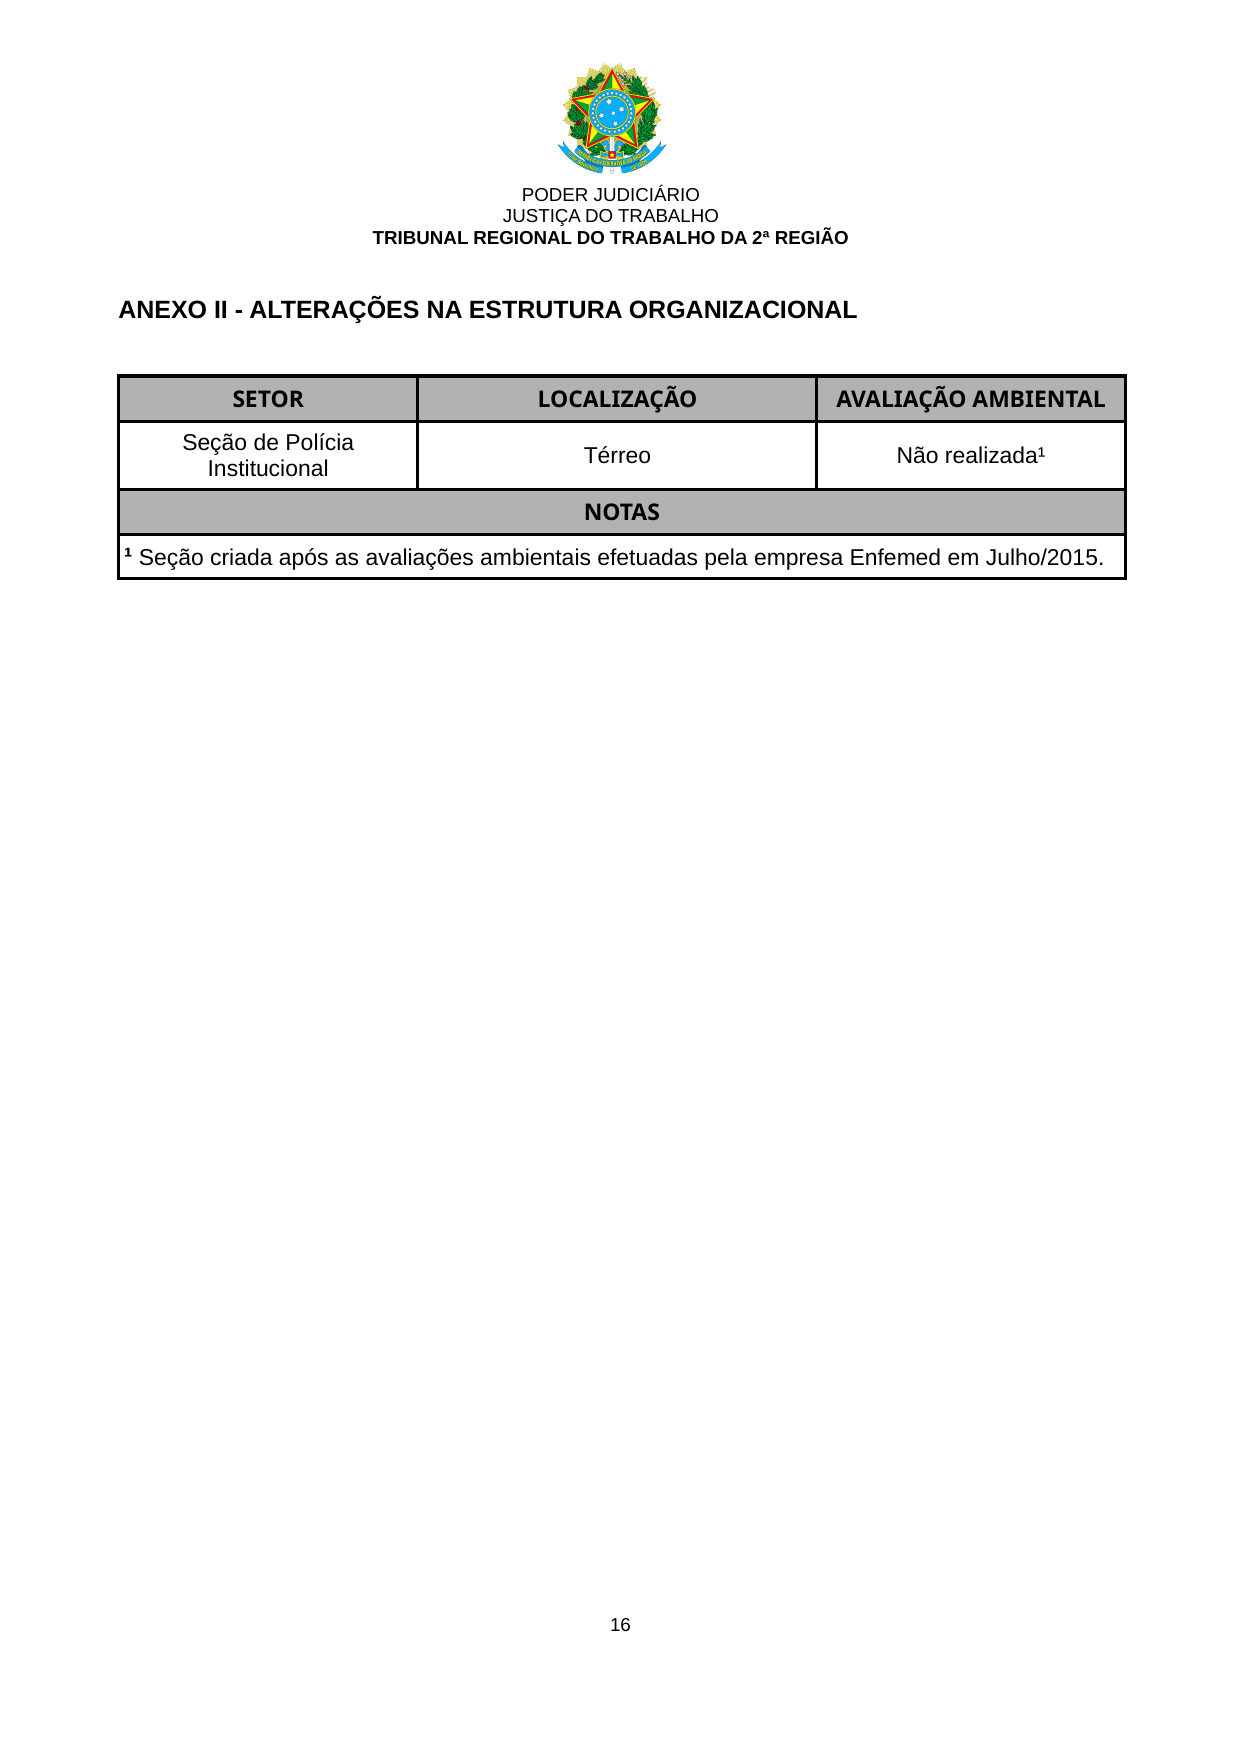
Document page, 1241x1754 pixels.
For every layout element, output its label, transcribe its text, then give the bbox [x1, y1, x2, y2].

table_cell Térreo [419, 423, 815, 487]
table_header SETOR [120, 378, 416, 420]
table_cell Seção de Polícia Institucional [120, 423, 416, 487]
table_cell ¹ Seção criada após as avaliações ambientais efetuadas pela empresa Enfemed em Julho/2015. [120, 536, 1124, 577]
table_cell NOTAS [120, 491, 1124, 533]
subtitle ANEXO II - ALTERAÇÕES NA ESTRUTURA ORGANIZACIONAL [118, 295, 1122, 324]
table_header AVALIAÇÃO AMBIENTAL [818, 378, 1124, 420]
table_header LOCALIZAÇÃO [419, 378, 815, 420]
table_cell Não realizada¹ [818, 423, 1124, 487]
